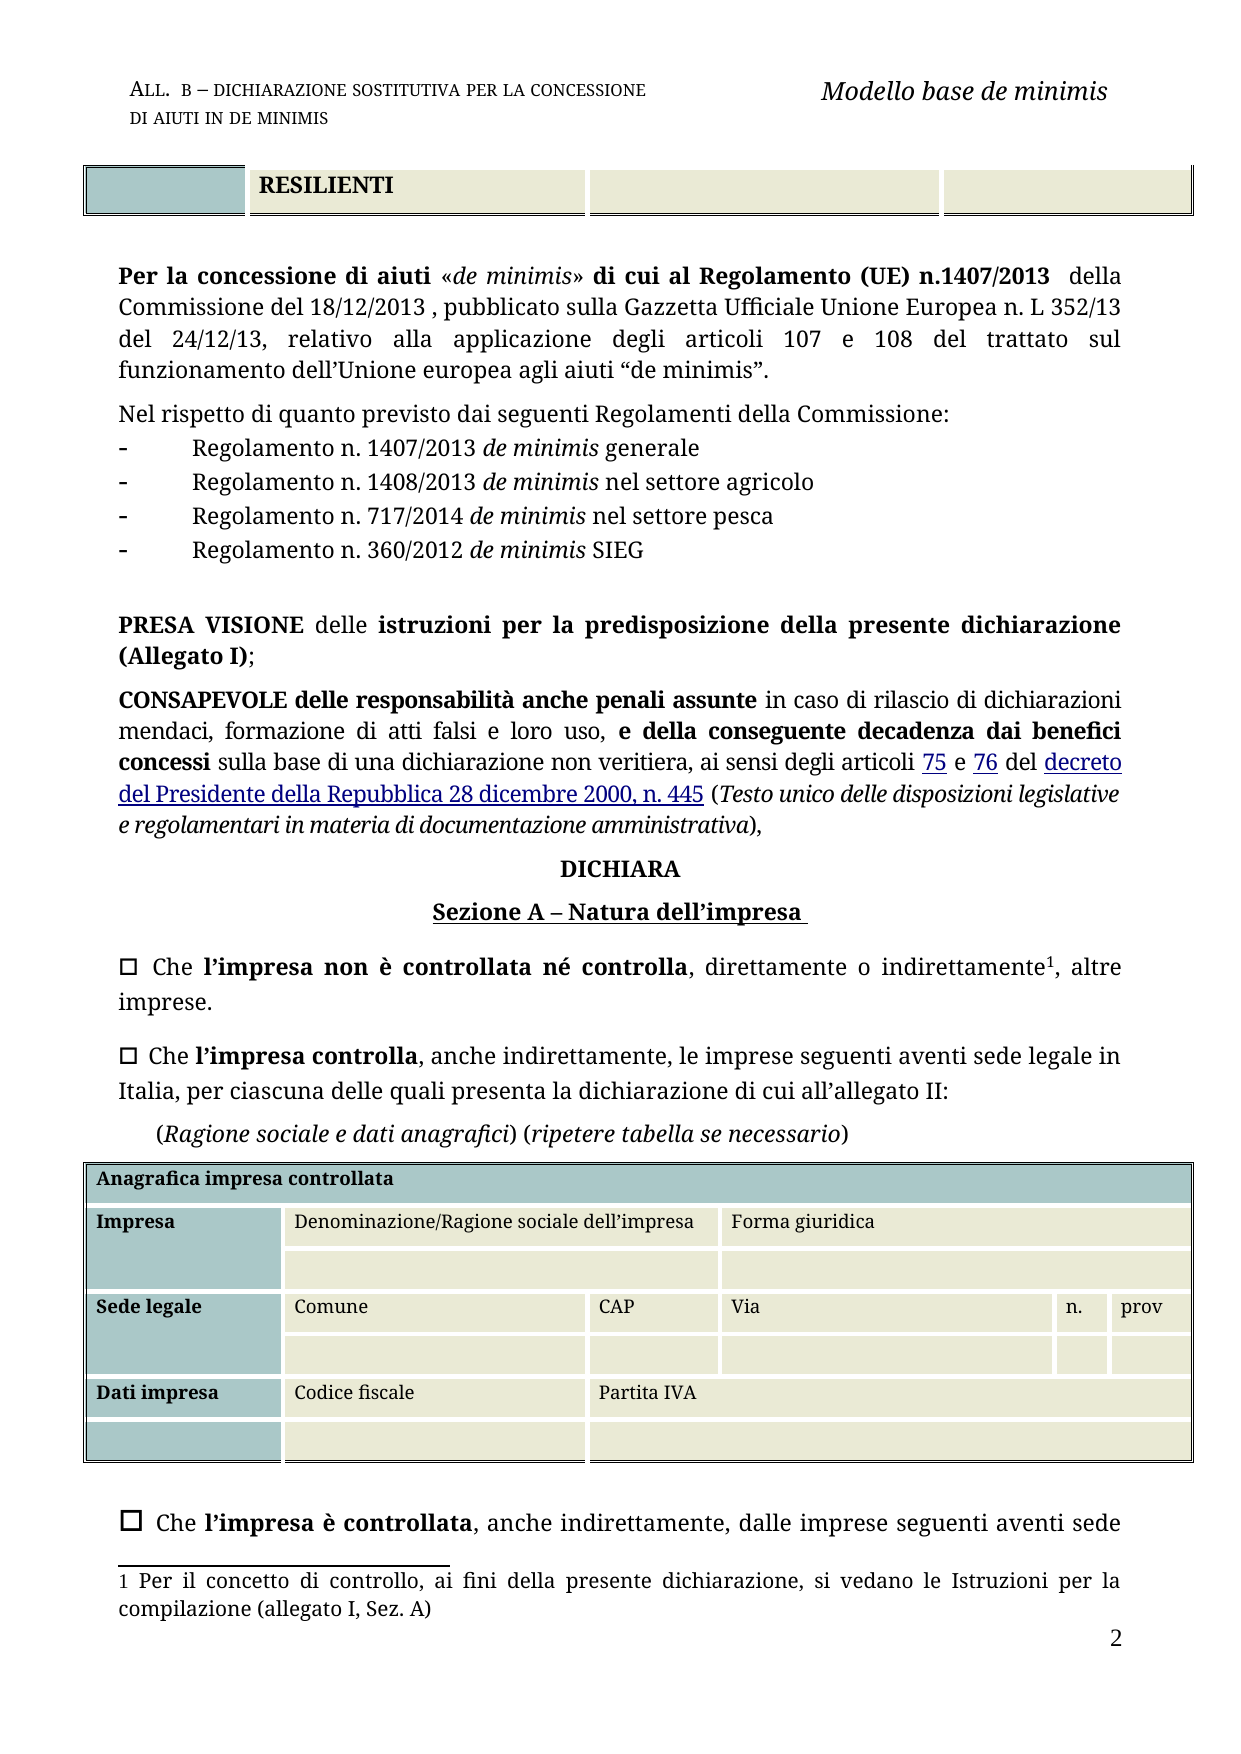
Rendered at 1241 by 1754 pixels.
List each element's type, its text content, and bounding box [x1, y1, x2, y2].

list Regolamento n. 717/2014 de minimis nel settore pesca [118, 497, 1122, 531]
table_cell CAP [590, 1294, 718, 1332]
table_cell [590, 170, 939, 213]
list Che l’impresa è controllata, anche indirettamente, dalle imprese seguenti aventi sede [118, 1507, 1122, 1538]
table_cell [285, 1336, 585, 1374]
text (Ragione sociale e dati anagrafici) (ripetere tabella se necessario) [156, 1118, 1122, 1149]
text Per il concetto di controllo, ai fini della presente dichiarazione, si vedano le Istruzioni per la compilazione (allegato I, Sez. A) [118, 1566, 1122, 1623]
text  Che l’impresa non è controllata né controlla, direttamente o indirettamente, altre imprese. [118, 940, 1122, 1017]
table_cell Impresa [87, 1208, 281, 1289]
table_cell [87, 1422, 281, 1460]
subtitle Per la concessione di aiuti «de minimis» di cui al Regolamento (UE) n.1407/2013 della Commissione del 18/12/2013 , pubblicato sulla Gazzetta Ufficiale Unione Europea n. L 352/13 del 24/12/13, relativo alla applicazione degli articoli 107 e 108 del trattato sul funzionamento dell’Unione europea agli aiuti “de minimis”. [118, 260, 1122, 385]
table_cell prov [1112, 1294, 1191, 1332]
subtitle PRESA VISIONE delle istruzioni per la predisposizione della presente dichiarazione (Allegato I); [118, 609, 1122, 671]
table_cell Denominazione/Ragione sociale dell’impresa [285, 1208, 718, 1246]
text Nel rispetto di quanto previsto dai seguenti Regolamenti della Commissione: [118, 397, 1122, 429]
list Regolamento n. 1407/2013 de minimis generale [118, 429, 1122, 463]
list Regolamento n. 360/2012 de minimis SIEG [118, 531, 1122, 565]
table_header [87, 168, 245, 213]
table_cell Partita IVA [590, 1379, 1191, 1417]
text  Che l’impresa controlla, anche indirettamente, le imprese seguenti aventi sede legale in Italia, per ciascuna delle quali presenta la dichiarazione di cui all’allegato II: [118, 1029, 1122, 1106]
text Sezione A – Natura dell’impresa [118, 896, 1122, 927]
table_cell Codice fiscale [285, 1379, 585, 1417]
table_cell [1112, 1336, 1191, 1374]
table_cell RESILIENTI [250, 170, 585, 213]
text DICHIARA [118, 852, 1122, 884]
table_cell [722, 1251, 1191, 1289]
table_cell Via [722, 1294, 1052, 1332]
list Regolamento n. 1408/2013 de minimis nel settore agricolo [118, 463, 1122, 497]
table_cell [285, 1251, 718, 1289]
table_cell [590, 1336, 718, 1374]
table_cell [722, 1336, 1052, 1374]
subtitle CONSAPEVOLE delle responsabilità anche penali assunte in caso di rilascio di dichiarazioni mendaci, formazione di atti falsi e loro uso, e della conseguente decadenza dai benefici concessi sulla base di una dichiarazione non veritiera, ai sensi degli articoli 75 e 76 del decreto del Presidente della Repubblica 28 dicembre 2000, n. 445 (Testo unico delle disposizioni legislative e regolamentari in materia di documentazione amministrativa), [118, 684, 1122, 840]
table_cell [285, 1422, 585, 1460]
table_cell [590, 1422, 1191, 1460]
table_cell Sede legale [87, 1294, 281, 1374]
table_cell Dati impresa [87, 1379, 281, 1417]
table_cell [944, 170, 1191, 213]
table_header Anagrafica impresa controllata [87, 1165, 1191, 1203]
table_cell n. [1057, 1294, 1107, 1332]
table_cell Comune [285, 1294, 585, 1332]
table_cell [1057, 1336, 1107, 1374]
table_cell Forma giuridica [722, 1208, 1191, 1246]
